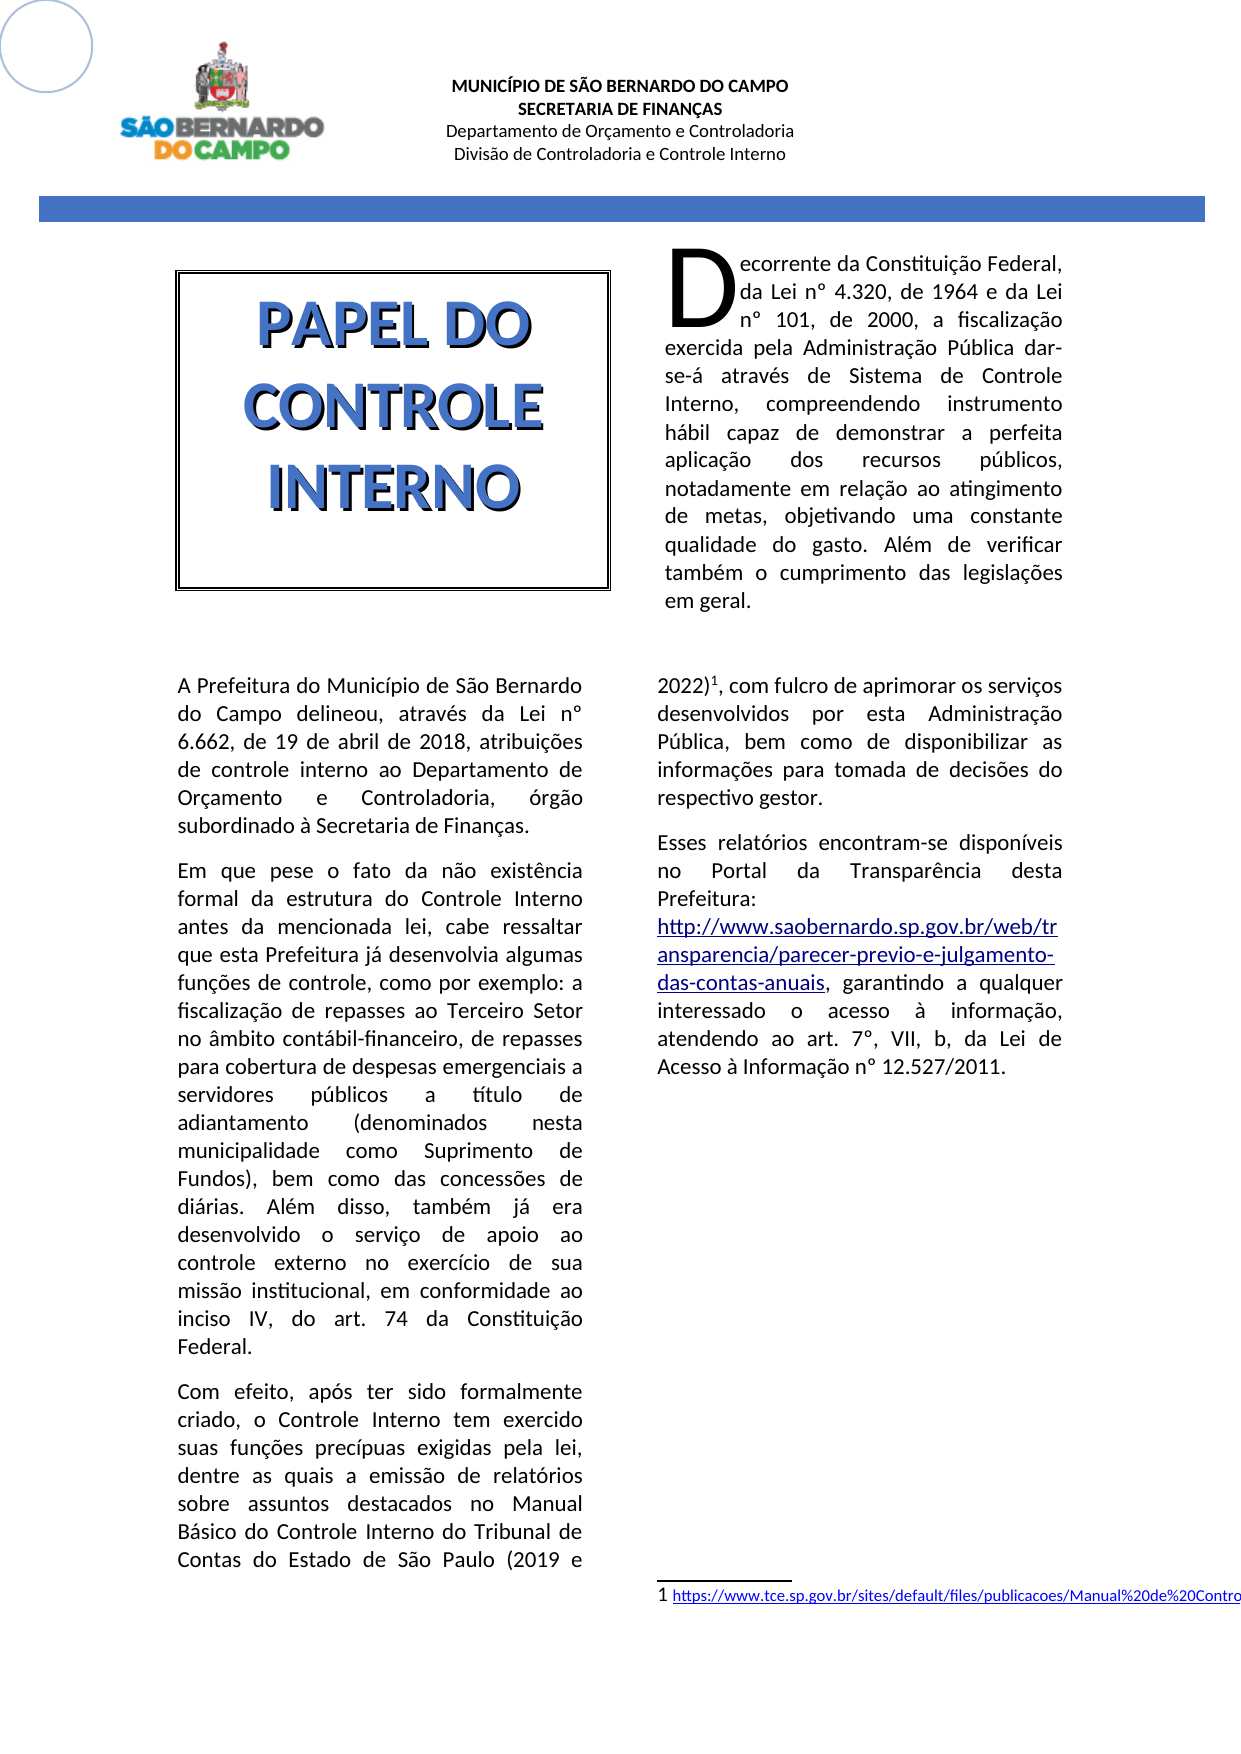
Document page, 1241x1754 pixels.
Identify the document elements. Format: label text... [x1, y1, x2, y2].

text https://www.tce.sp.gov.br/sites/default/files/publicacoes/Manual%20de%20Controle%20Interno.pdf. [657, 1581, 1240, 1606]
text PAPEL DO CONTROLE INTERNO [194, 281, 592, 525]
text Decorrente da Constituição Federal, da Lei nº 4.320, de 1964 e da Lei nº 101, de 2000, a fiscalização exercida pela Administração Pública dar-se-á através de Sistema de Controle Interno, compreendendo instrumento hábil capaz de demonstrar a perfeita aplicação dos recursos públicos, notadamente em relação ao atingimento de metas, objetivando uma constante qualidade do gasto. Além de verificar também o cumprimento das legislações em geral. [708, 249, 1063, 300]
